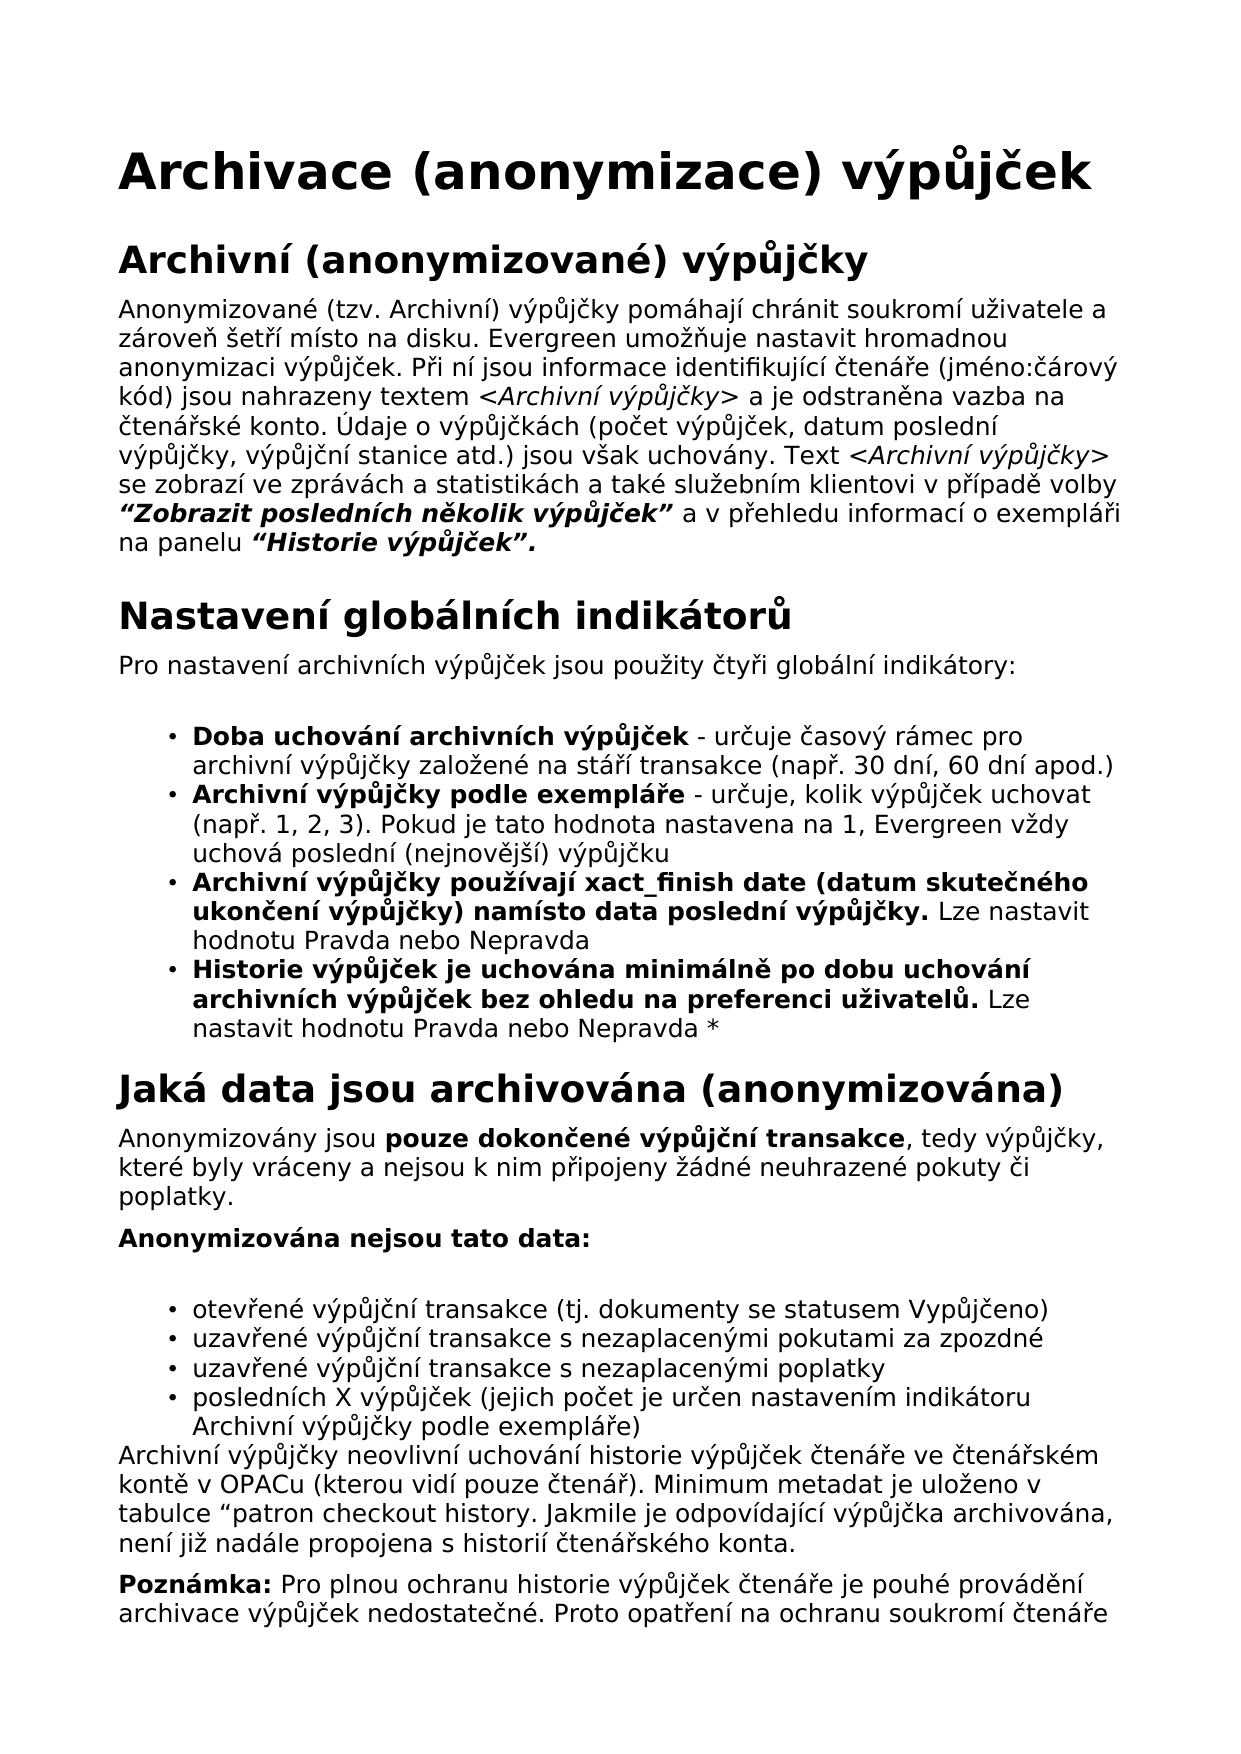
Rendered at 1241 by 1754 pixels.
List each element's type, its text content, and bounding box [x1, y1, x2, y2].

text Anonymizovány jsou pouze dokončené výpůjční transakce, tedy výpůjčky, které byly vráceny a nejsou k nim připojeny žádné neuhrazené pokuty či poplatky. [118, 1124, 1122, 1212]
list uzavřené výpůjční transakce s nezaplacenými poplatky [177, 1354, 1122, 1383]
list Doba uchování archivních výpůjček - určuje časový rámec pro archivní výpůjčky založené na stáří transakce (např. 30 dní, 60 dní apod.) [177, 722, 1122, 781]
subtitle Nastavení globálních indikátorů [118, 595, 1122, 639]
text Archivní výpůjčky neovlivní uchování historie výpůjček čtenáře ve čtenářském kontě v OPACu (kterou vidí pouze čtenář). Minimum metadat je uloženo v tabulce “patron checkout history. Jakmile je odpovídající výpůjčka archivována, není již nadále propojena s historií čtenářského konta. [118, 1441, 1122, 1558]
list posledních X výpůjček (jejich počet je určen nastavením indikátoru Archivní výpůjčky podle exempláře) [177, 1383, 1122, 1441]
subtitle Archivní (anonymizované) výpůjčky [118, 239, 1122, 282]
text Anonymizována nejsou tato data: [118, 1224, 1122, 1253]
text Pro nastavení archivních výpůjček jsou použity čtyři globální indikátory: [118, 651, 1122, 680]
list Archivní výpůjčky používají xact_finish date (datum skutečného ukončení výpůjčky) namísto data poslední výpůjčky. Lze nastavit hodnotu Pravda nebo Nepravda [177, 868, 1122, 956]
list otevřené výpůjční transakce (tj. dokumenty se statusem Vypůjčeno) [177, 1295, 1122, 1324]
text Anonymizované (tzv. Archivní) výpůjčky pomáhají chránit soukromí uživatele a zároveň šetří místo na disku. Evergreen umožňuje nastavit hromadnou anonymizaci výpůjček. Při ní jsou informace identifikující čtenáře (jméno:čárový kód) jsou nahrazeny textem <Archivní výpůjčky> a je odstraněna vazba na čtenářské konto. Údaje o výpůjčkách (počet výpůjček, datum poslední výpůjčky, výpůjční stanice atd.) jsou však uchovány. Text <Archivní výpůjčky> se zobrazí ve zprávách a statistikách a také služebním klientovi v případě volby “Zobrazit posledních několik výpůjček” a v přehledu informací o exempláři na panelu “Historie výpůjček”. [118, 295, 1122, 557]
text Poznámka: Pro plnou ochranu historie výpůjček čtenáře je pouhé provádění archivace výpůjček nedostatečné. Proto opatření na ochranu soukromí čtenáře [118, 1570, 1122, 1629]
subtitle Jaká data jsou archivována (anonymizována) [118, 1068, 1122, 1112]
subtitle Archivace (anonymizace) výpůjček [118, 143, 1122, 201]
list Historie výpůjček je uchována minimálně po dobu uchování archivních výpůjček bez ohledu na preferenci uživatelů. Lze nastavit hodnotu Pravda nebo Nepravda * [177, 956, 1122, 1043]
list Archivní výpůjčky podle exempláře - určuje, kolik výpůjček uchovat (např. 1, 2, 3). Pokud je tato hodnota nastavena na 1, Evergreen vždy uchová poslední (nejnovější) výpůjčku [177, 781, 1122, 868]
list uzavřené výpůjční transakce s nezaplacenými pokutami za zpozdné [177, 1324, 1122, 1354]
